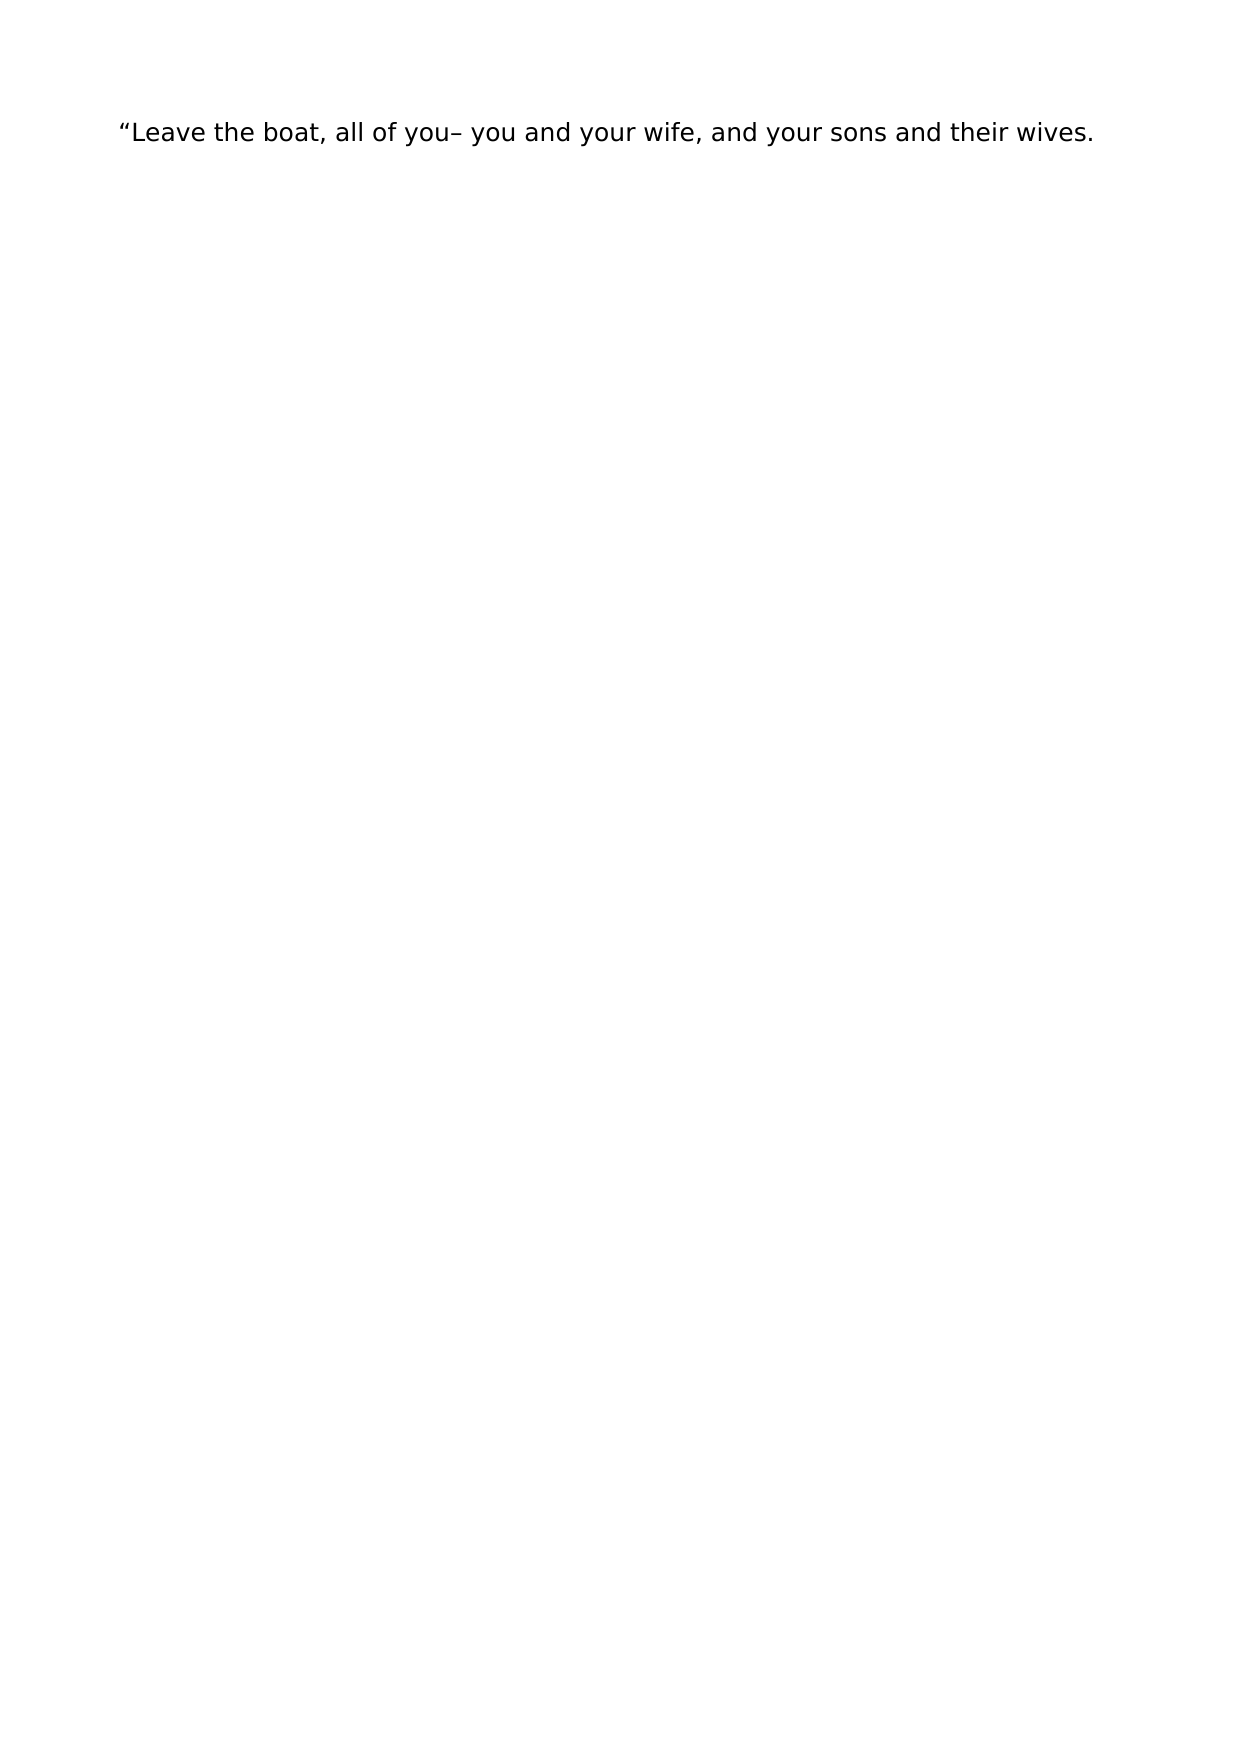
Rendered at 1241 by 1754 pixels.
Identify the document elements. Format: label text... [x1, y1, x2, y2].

text “Leave the boat, all of you– you and your wife, and your sons and their wives. [118, 118, 1122, 147]
